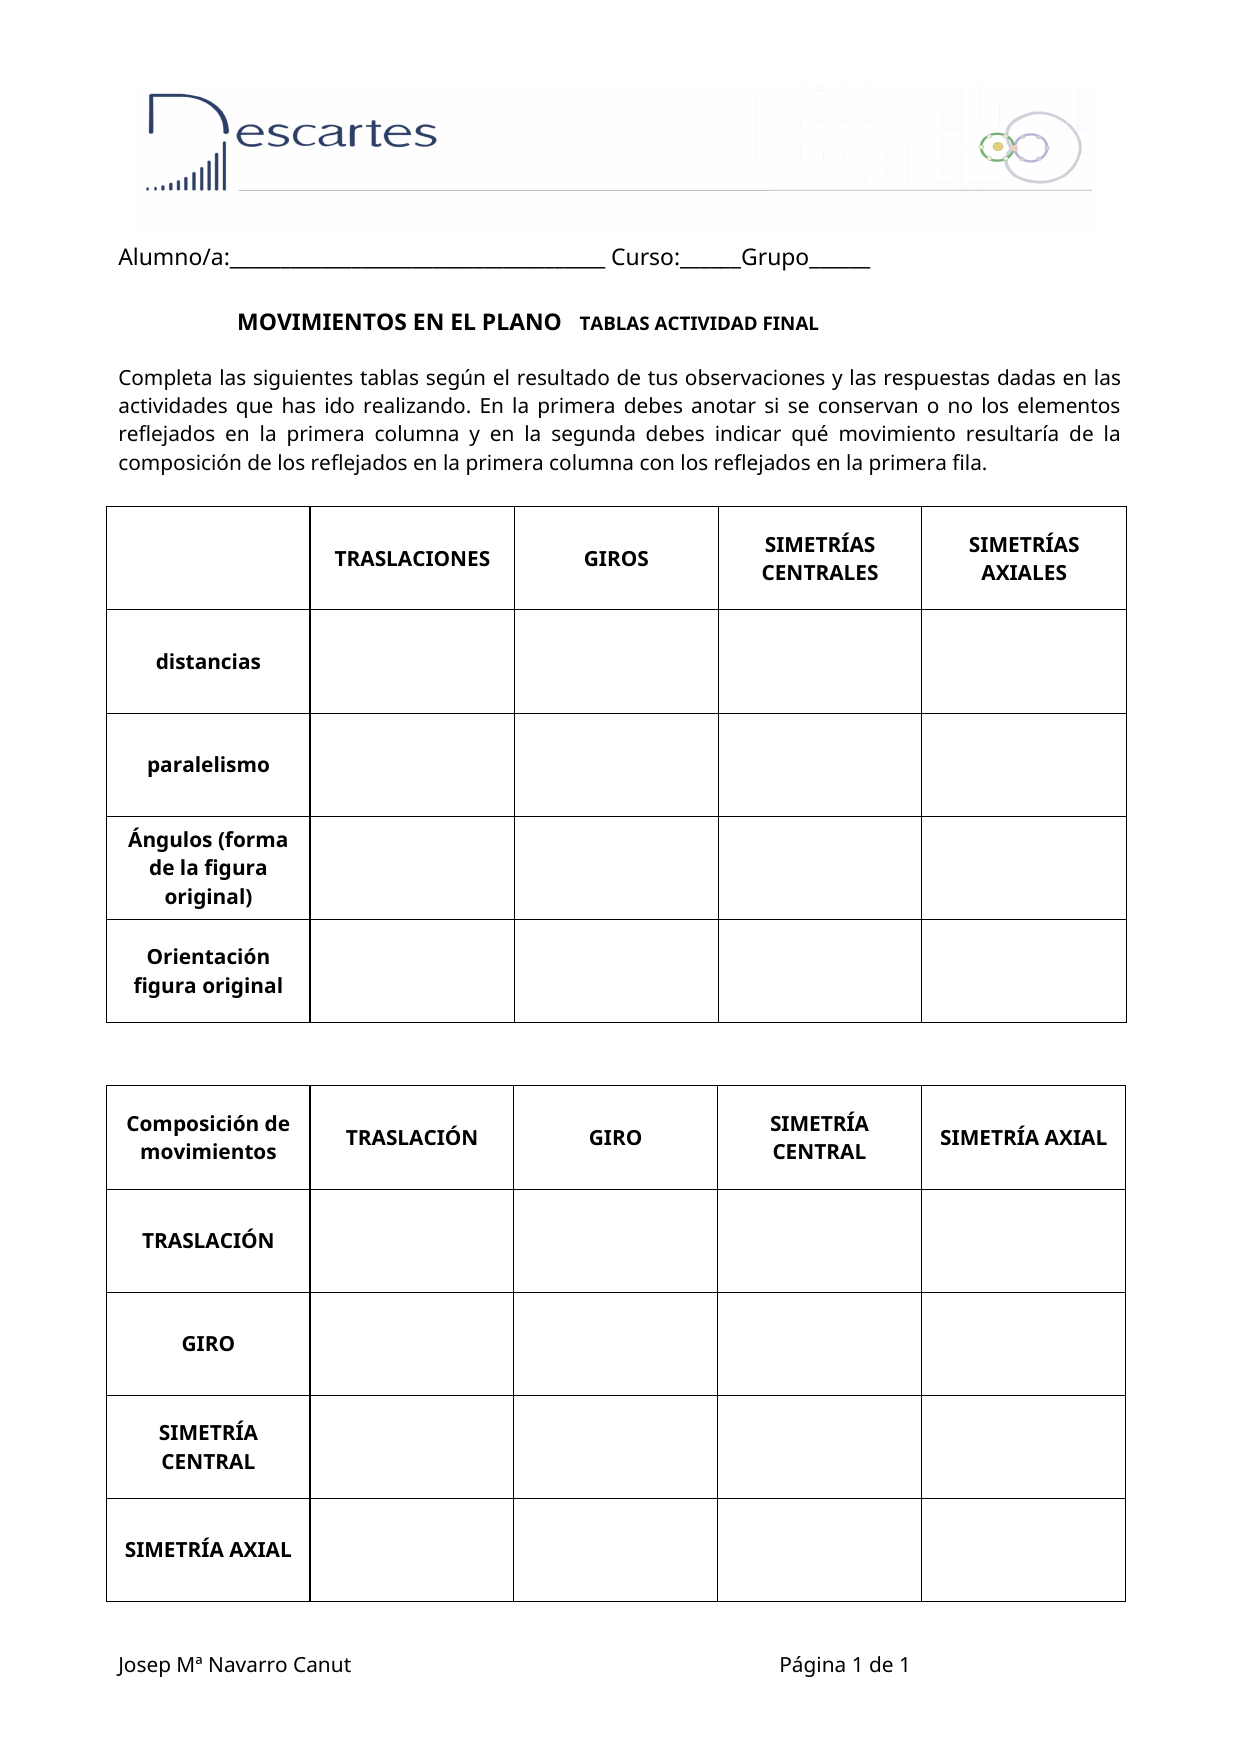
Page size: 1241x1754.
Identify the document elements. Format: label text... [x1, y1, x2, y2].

table_header Composición de movimientos [107, 1086, 309, 1188]
table_cell [719, 610, 921, 712]
table_cell [311, 1396, 513, 1498]
picture [134, 84, 1100, 232]
table_cell [922, 1499, 1125, 1601]
table_header [107, 507, 309, 609]
table_header TRASLACIONES [311, 507, 514, 609]
table_cell [514, 1499, 717, 1601]
table_cell distancias [107, 610, 309, 712]
table_cell [515, 920, 718, 1022]
table_header SIMETRÍAS AXIALES [922, 507, 1126, 609]
table_header GIRO [514, 1086, 717, 1188]
table_cell [515, 610, 718, 712]
table_cell [922, 1190, 1125, 1292]
table_header GIROS [515, 507, 718, 609]
table_cell [718, 1396, 921, 1498]
table_cell [922, 714, 1126, 816]
table_cell [719, 714, 921, 816]
text Alumno/a:_____________________________________ Curso:______Grupo______ [118, 241, 1122, 272]
table_cell [922, 817, 1126, 919]
table_cell [922, 920, 1126, 1022]
table_cell GIRO [107, 1293, 309, 1395]
table_cell TRASLACIÓN [107, 1190, 309, 1292]
table_cell SIMETRÍA CENTRAL [107, 1396, 309, 1498]
table_cell [514, 1293, 717, 1395]
table_cell [719, 817, 921, 919]
table_cell [719, 920, 921, 1022]
table_cell [718, 1190, 921, 1292]
table_cell [311, 1293, 513, 1395]
table_cell Ángulos (forma de la figura original) [107, 817, 309, 919]
table_cell [515, 714, 718, 816]
table_cell paralelismo [107, 714, 309, 816]
table_header SIMETRÍAS CENTRALES [719, 507, 921, 609]
table_cell [922, 1396, 1125, 1498]
table_header SIMETRÍA AXIAL [922, 1086, 1125, 1188]
text Completa las siguientes tablas según el resultado de tus observaciones y las respuestas dadas en las actividades que has ido realizando. En la primera debes anotar si se conservan o no los elementos reflejados en la primera columna y en la segunda debes indicar qué movimiento resultaría de la composición de los reflejados en la primera columna con los reflejados en la primera fila. [118, 363, 1122, 476]
table_cell [515, 817, 718, 919]
table_cell [922, 1293, 1125, 1395]
table_header SIMETRÍA CENTRAL [718, 1086, 921, 1188]
table_cell [922, 610, 1126, 712]
table_cell SIMETRÍA AXIAL [107, 1499, 309, 1601]
table_cell [514, 1396, 717, 1498]
table_cell [311, 1190, 513, 1292]
table_cell Orientación figura original [107, 920, 309, 1022]
table_cell [311, 920, 514, 1022]
table_cell [311, 1499, 513, 1601]
table_cell [718, 1499, 921, 1601]
table_cell [718, 1293, 921, 1395]
table_header TRASLACIÓN [311, 1086, 513, 1188]
table_cell [311, 817, 514, 919]
table_cell [311, 610, 514, 712]
text MOVIMIENTOS EN EL PLANO TABLAS ACTIVIDAD FINAL [118, 306, 1122, 337]
table_cell [311, 714, 514, 816]
table_cell [514, 1190, 717, 1292]
